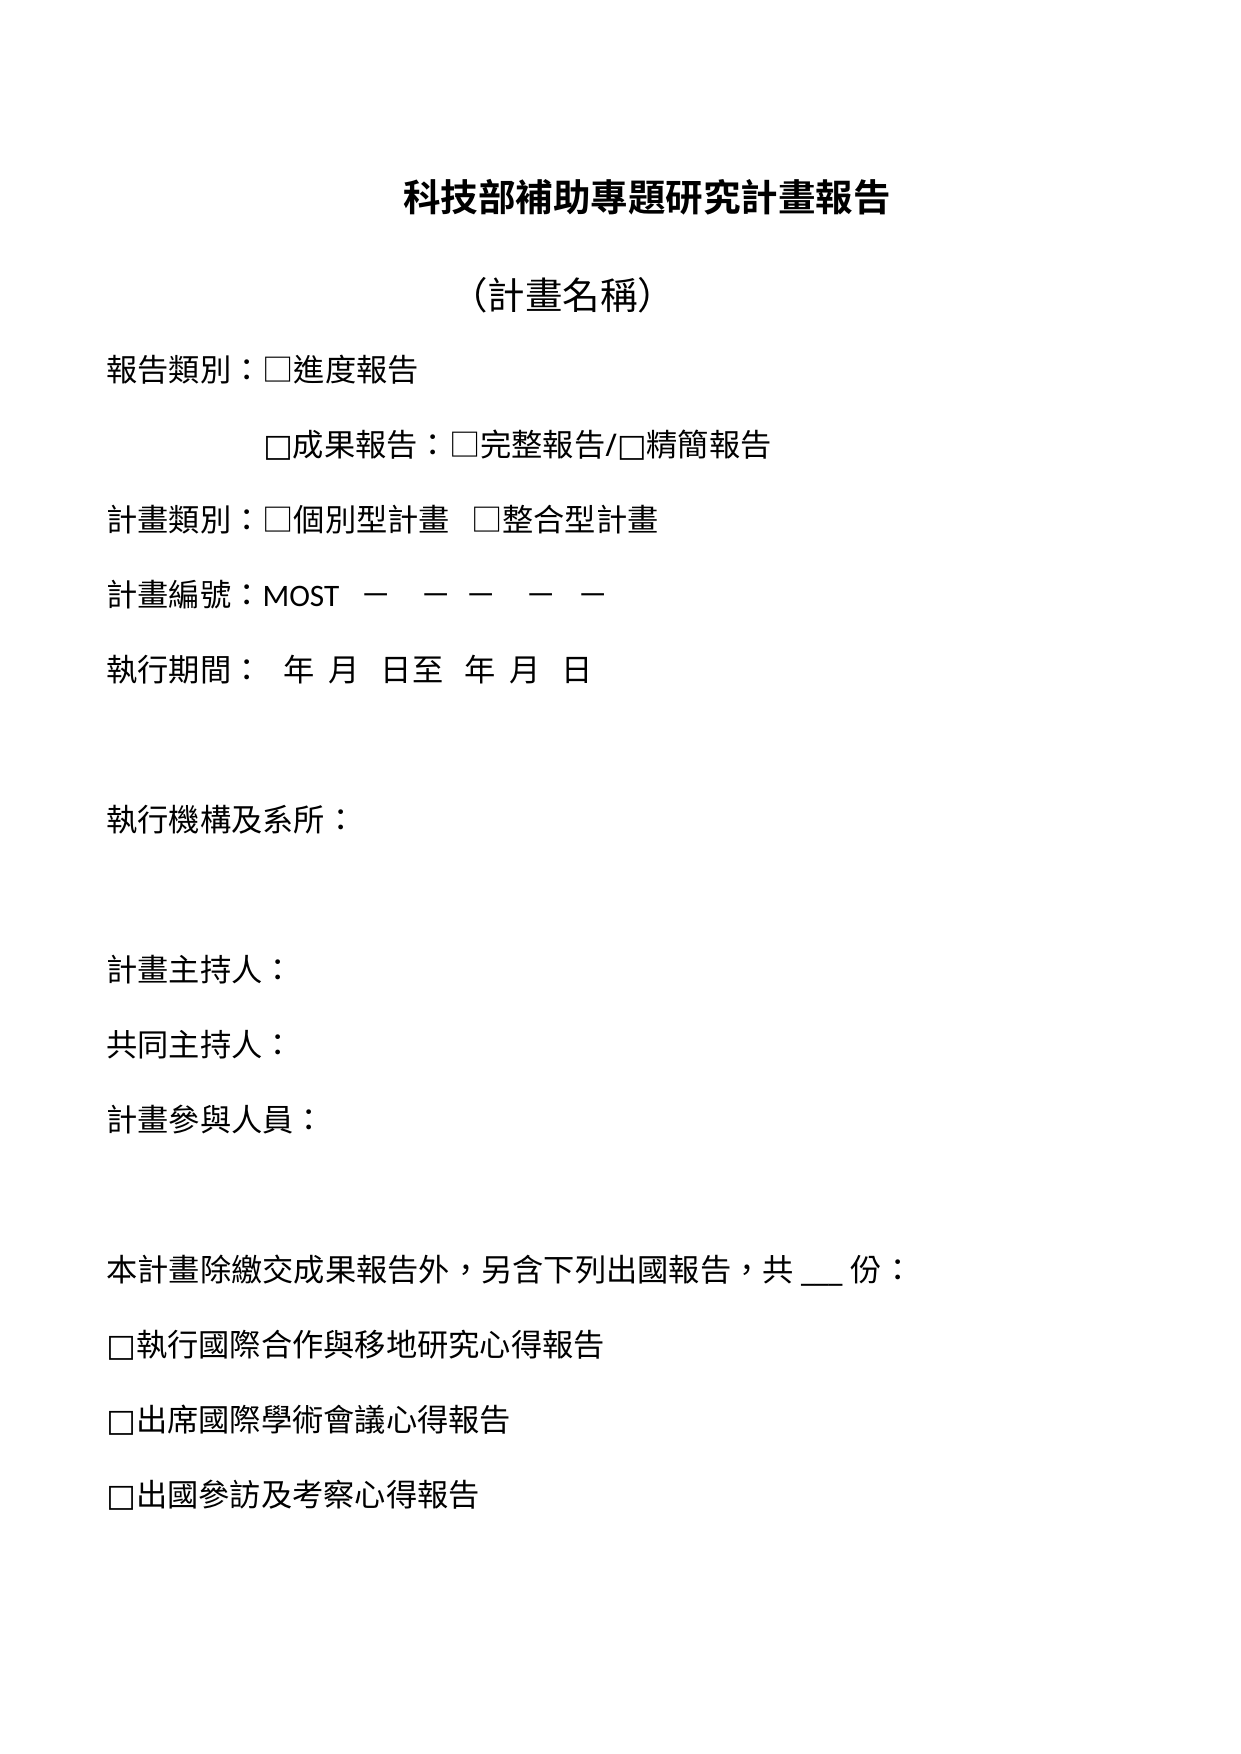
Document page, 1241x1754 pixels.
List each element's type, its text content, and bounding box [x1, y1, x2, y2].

text □出國參訪及考察心得報告 [106, 1456, 1181, 1531]
text □執行國際合作與移地研究心得報告 [106, 1306, 1181, 1381]
text 計畫參與人員： [75, 1081, 1181, 1156]
text 執行期間： 年 月 日至 年 月 日 [75, 631, 1181, 706]
table_header 科技部補助專題研究計畫報告 [131, 152, 1162, 256]
text （計畫名稱） [75, 256, 1181, 331]
text 共同主持人： [75, 1006, 1181, 1081]
text 計畫主持人： [75, 931, 1181, 1006]
text 計畫類別：□個別型計畫 □整合型計畫 [75, 481, 1181, 556]
text 計畫編號：MOST － － － － － [75, 556, 1181, 631]
text 執行機構及系所： [75, 781, 1181, 856]
text 報告類別：□進度報告 [75, 331, 1181, 406]
text □成果報告：□完整報告/□精簡報告 [75, 406, 1181, 481]
text □出席國際學術會議心得報告 [106, 1381, 1181, 1456]
text 本計畫除繳交成果報告外，另含下列出國報告，共 ___ 份： [106, 1231, 1181, 1306]
